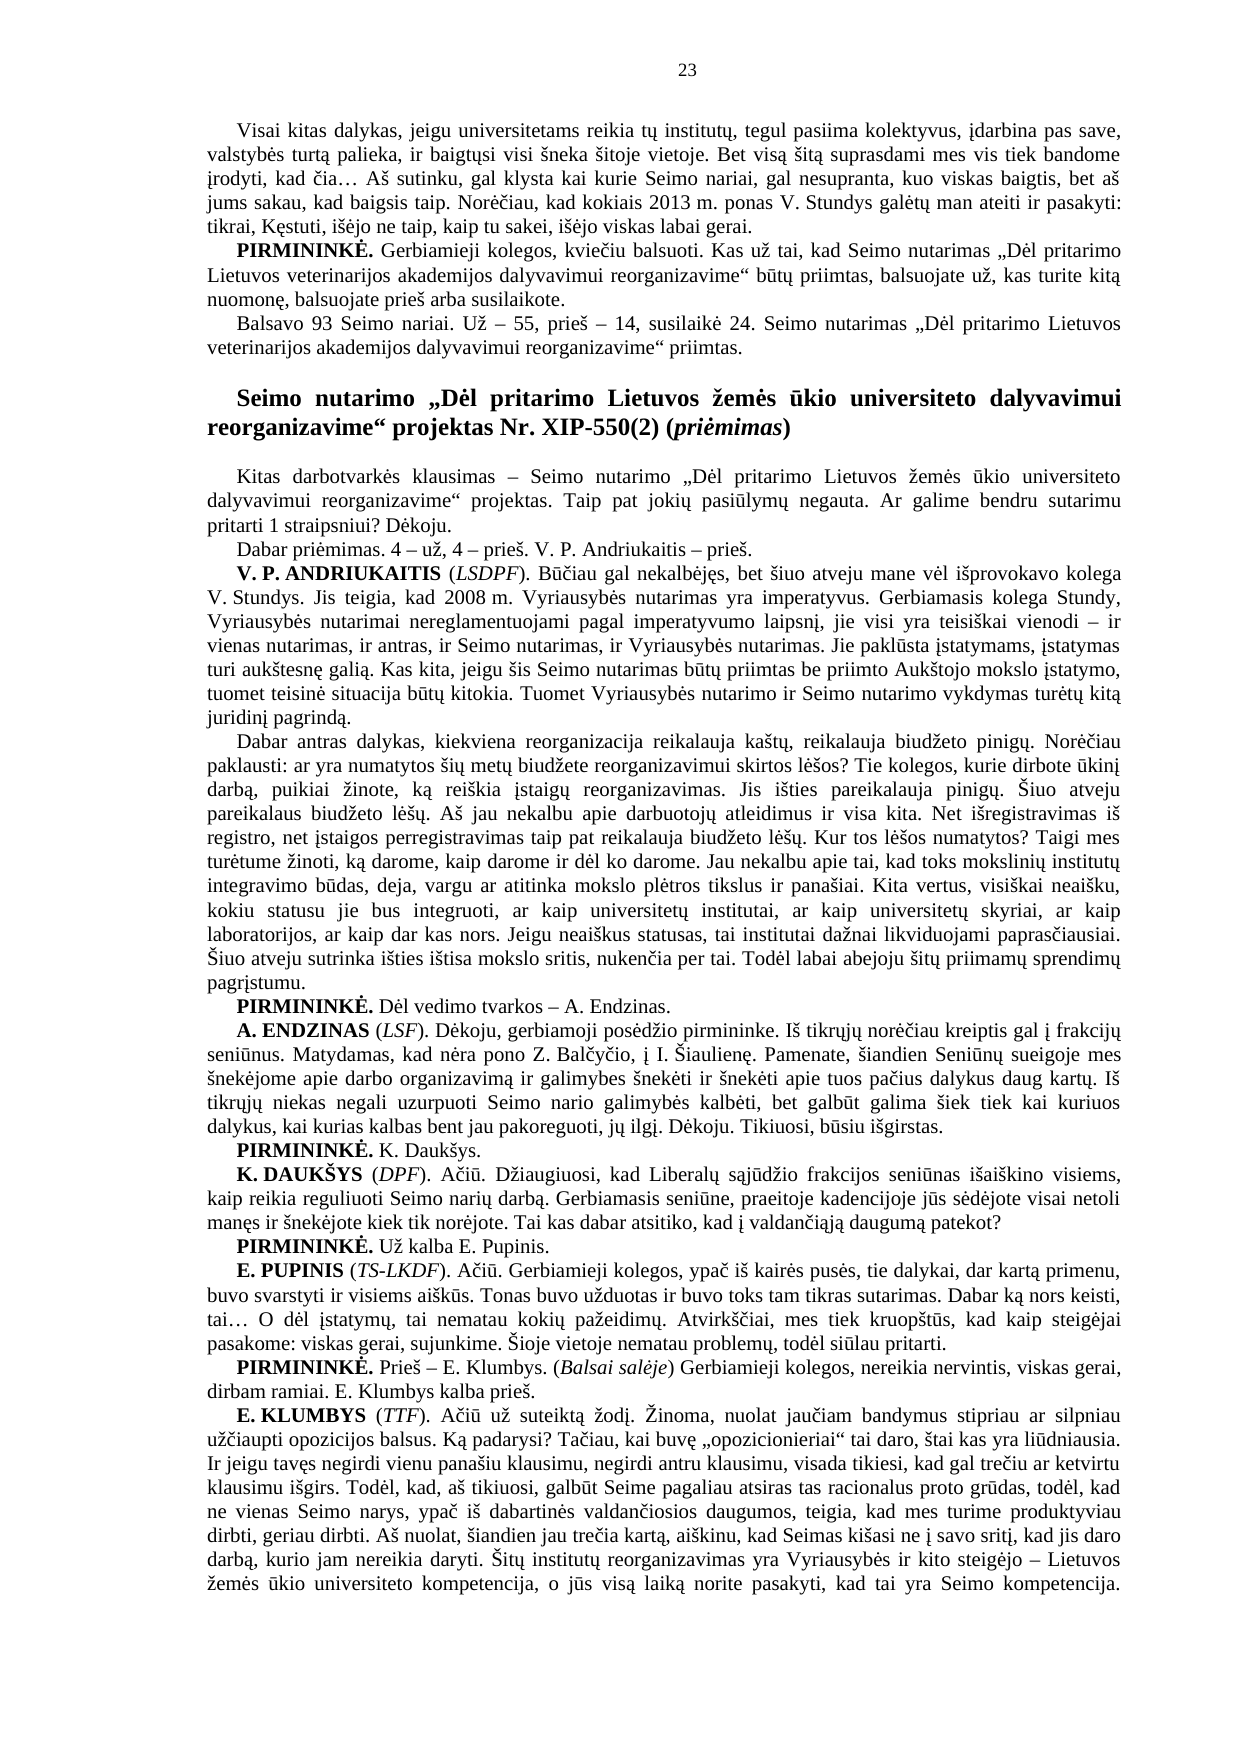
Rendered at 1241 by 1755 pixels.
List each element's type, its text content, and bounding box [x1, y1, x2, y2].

text E. KLUMBYS (TTF). Ačiū už suteiktą žodį. Žinoma, nuolat jaučiam bandymus stipriau ar silpniau užčiaupti opozicijos balsus. Ką padarysi? Tačiau, kai buvę „opozicionieriai“ tai daro, štai kas yra liūdniausia. Ir jeigu tavęs negirdi vienu panašiu klausimu, negirdi antru klausimu, visada tikiesi, kad gal trečiu ar ketvirtu klausimu išgirs. Todėl, kad, aš tikiuosi, galbūt Seime pagaliau atsiras tas racionalus proto grūdas, todėl, kad ne vienas Seimo narys, ypač iš dabartinės valdančiosios daugumos, teigia, kad mes turime produktyviau dirbti, geriau dirbti. Aš nuolat, šiandien jau trečia kartą, aiškinu, kad Seimas kišasi ne į savo sritį, kad jis daro darbą, kurio jam nereikia daryti. Šitų institutų reorganizavimas yra Vyriausybės ir kito steigėjo – Lietuvos žemės ūkio universiteto kompetencija, o jūs visą laiką norite pasakyti, kad tai yra Seimo kompetencija. [207, 1403, 1122, 1595]
text Visai kitas dalykas, jeigu universitetams reikia tų institutų, tegul pasiima kolektyvus, įdarbina pas save, valstybės turtą palieka, ir baigtųsi visi šneka šitoje vietoje. Bet visą šitą suprasdami mes vis tiek bandome įrodyti, kad čia… Aš sutinku, gal klysta kai kurie Seimo nariai, gal nesupranta, kuo viskas baigtis, bet aš jums sakau, kad baigsis taip. Norėčiau, kad kokiais 2013 m. ponas V. Stundys galėtų man ateiti ir pasakyti: tikrai, Kęstuti, išėjo ne taip, kaip tu sakei, išėjo viskas labai gerai. [207, 118, 1122, 238]
text PIRMININKĖ. Gerbiamieji kolegos, kviečiu balsuoti. Kas už tai, kad Seimo nutarimas „Dėl pritarimo Lietuvos veterinarijos akademijos dalyvavimui reorganizavime“ būtų priimtas, balsuojate už, kas turite kitą nuomonę, balsuojate prieš arba susilaikote. [207, 238, 1122, 311]
text V. P. ANDRIUKAITIS (LSDPF). Būčiau gal nekalbėjęs, bet šiuo atveju mane vėl išprovokavo kolega V. Stundys. Jis teigia, kad 2008 m. Vyriausybės nutarimas yra imperatyvus. Gerbiamasis kolega Stundy, Vyriausybės nutarimai nereglamentuojami pagal imperatyvumo laipsnį, jie visi yra teisiškai vienodi – ir vienas nutarimas, ir antras, ir Seimo nutarimas, ir Vyriausybės nutarimas. Jie paklūsta įstatymams, įstatymas turi aukštesnę galią. Kas kita, jeigu šis Seimo nutarimas būtų priimtas be priimto Aukštojo mokslo įstatymo, tuomet teisinė situacija būtų kitokia. Tuomet Vyriausybės nutarimo ir Seimo nutarimo vykdymas turėtų kitą juridinį pagrindą. [207, 561, 1122, 729]
text PIRMININKĖ. Už kalba E. Pupinis. [207, 1234, 1122, 1258]
text E. PUPINIS (TS-LKDF). Ačiū. Gerbiamieji kolegos, ypač iš kairės pusės, tie dalykai, dar kartą primenu, buvo svarstyti ir visiems aiškūs. Tonas buvo užduotas ir buvo toks tam tikras sutarimas. Dabar ką nors keisti, tai… O dėl įstatymų, tai nematau kokių pažeidimų. Atvirkščiai, mes tiek kruopštūs, kad kaip steigėjai pasakome: viskas gerai, sujunkime. Šioje vietoje nematau problemų, todėl siūlau pritarti. [207, 1258, 1122, 1355]
text A. ENDZINAS (LSF). Dėkoju, gerbiamoji posėdžio pirmininke. Iš tikrųjų norėčiau kreiptis gal į frakcijų seniūnus. Matydamas, kad nėra pono Z. Balčyčio, į I. Šiaulienę. Pamenate, šiandien Seniūnų sueigoje mes šnekėjome apie darbo organizavimą ir galimybes šnekėti ir šnekėti apie tuos pačius dalykus daug kartų. Iš tikrųjų niekas negali uzurpuoti Seimo nario galimybės kalbėti, bet galbūt galima šiek tiek kai kuriuos dalykus, kai kurias kalbas bent jau pakoreguoti, jų ilgį. Dėkoju. Tikiuosi, būsiu išgirstas. [207, 1018, 1122, 1138]
text Seimo nutarimo „Dėl pritarimo Lietuvos žemės ūkio universiteto dalyvavimui reorganizavime“ projektas Nr. XIP-550(2) (priėmimas) [207, 383, 1122, 440]
text K. DAUKŠYS (DPF). Ačiū. Džiaugiuosi, kad Liberalų sąjūdžio frakcijos seniūnas išaiškino visiems, kaip reikia reguliuoti Seimo narių darbą. Gerbiamasis seniūne, praeitoje kadencijoje jūs sėdėjote visai netoli manęs ir šnekėjote kiek tik norėjote. Tai kas dabar atsitiko, kad į valdančiąją daugumą patekot? [207, 1162, 1122, 1234]
text Dabar priėmimas. 4 – už, 4 – prieš. V. P. Andriukaitis – prieš. [207, 537, 1122, 561]
text Dabar antras dalykas, kiekviena reorganizacija reikalauja kaštų, reikalauja biudžeto pinigų. Norėčiau paklausti: ar yra numatytos šių metų biudžete reorganizavimui skirtos lėšos? Tie kolegos, kurie dirbote ūkinį darbą, puikiai žinote, ką reiškia įstaigų reorganizavimas. Jis išties pareikalauja pinigų. Šiuo atveju pareikalaus biudžeto lėšų. Aš jau nekalbu apie darbuotojų atleidimus ir visa kita. Net išregistravimas iš registro, net įstaigos perregistravimas taip pat reikalauja biudžeto lėšų. Kur tos lėšos numatytos? Taigi mes turėtume žinoti, ką darome, kaip darome ir dėl ko darome. Jau nekalbu apie tai, kad toks mokslinių institutų integravimo būdas, deja, vargu ar atitinka mokslo plėtros tikslus ir panašiai. Kita vertus, visiškai neaišku, kokiu statusu jie bus integruoti, ar kaip universitetų institutai, ar kaip universitetų skyriai, ar kaip laboratorijos, ar kaip dar kas nors. Jeigu neaiškus statusas, tai institutai dažnai likviduojami paprasčiausiai. Šiuo atveju sutrinka išties ištisa mokslo sritis, nukenčia per tai. Todėl labai abejoju šitų priimamų sprendimų pagrįstumu. [207, 729, 1122, 994]
text Balsavo 93 Seimo nariai. Už – 55, prieš – 14, susilaikė 24. Seimo nutarimas „Dėl pritarimo Lietuvos veterinarijos akademijos dalyvavimui reorganizavime“ priimtas. [207, 311, 1122, 359]
text Kitas darbotvarkės klausimas – Seimo nutarimo „Dėl pritarimo Lietuvos žemės ūkio universiteto dalyvavimui reorganizavime“ projektas. Taip pat jokių pasiūlymų negauta. Ar galime bendru sutarimu pritarti 1 straipsniui? Dėkoju. [207, 464, 1122, 537]
text PIRMININKĖ. Prieš – E. Klumbys. (Balsai salėje) Gerbiamieji kolegos, nereikia nervintis, viskas gerai, dirbam ramiai. E. Klumbys kalba prieš. [207, 1355, 1122, 1403]
text PIRMININKĖ. K. Daukšys. [207, 1138, 1122, 1162]
text PIRMININKĖ. Dėl vedimo tvarkos – A. Endzinas. [207, 994, 1122, 1018]
